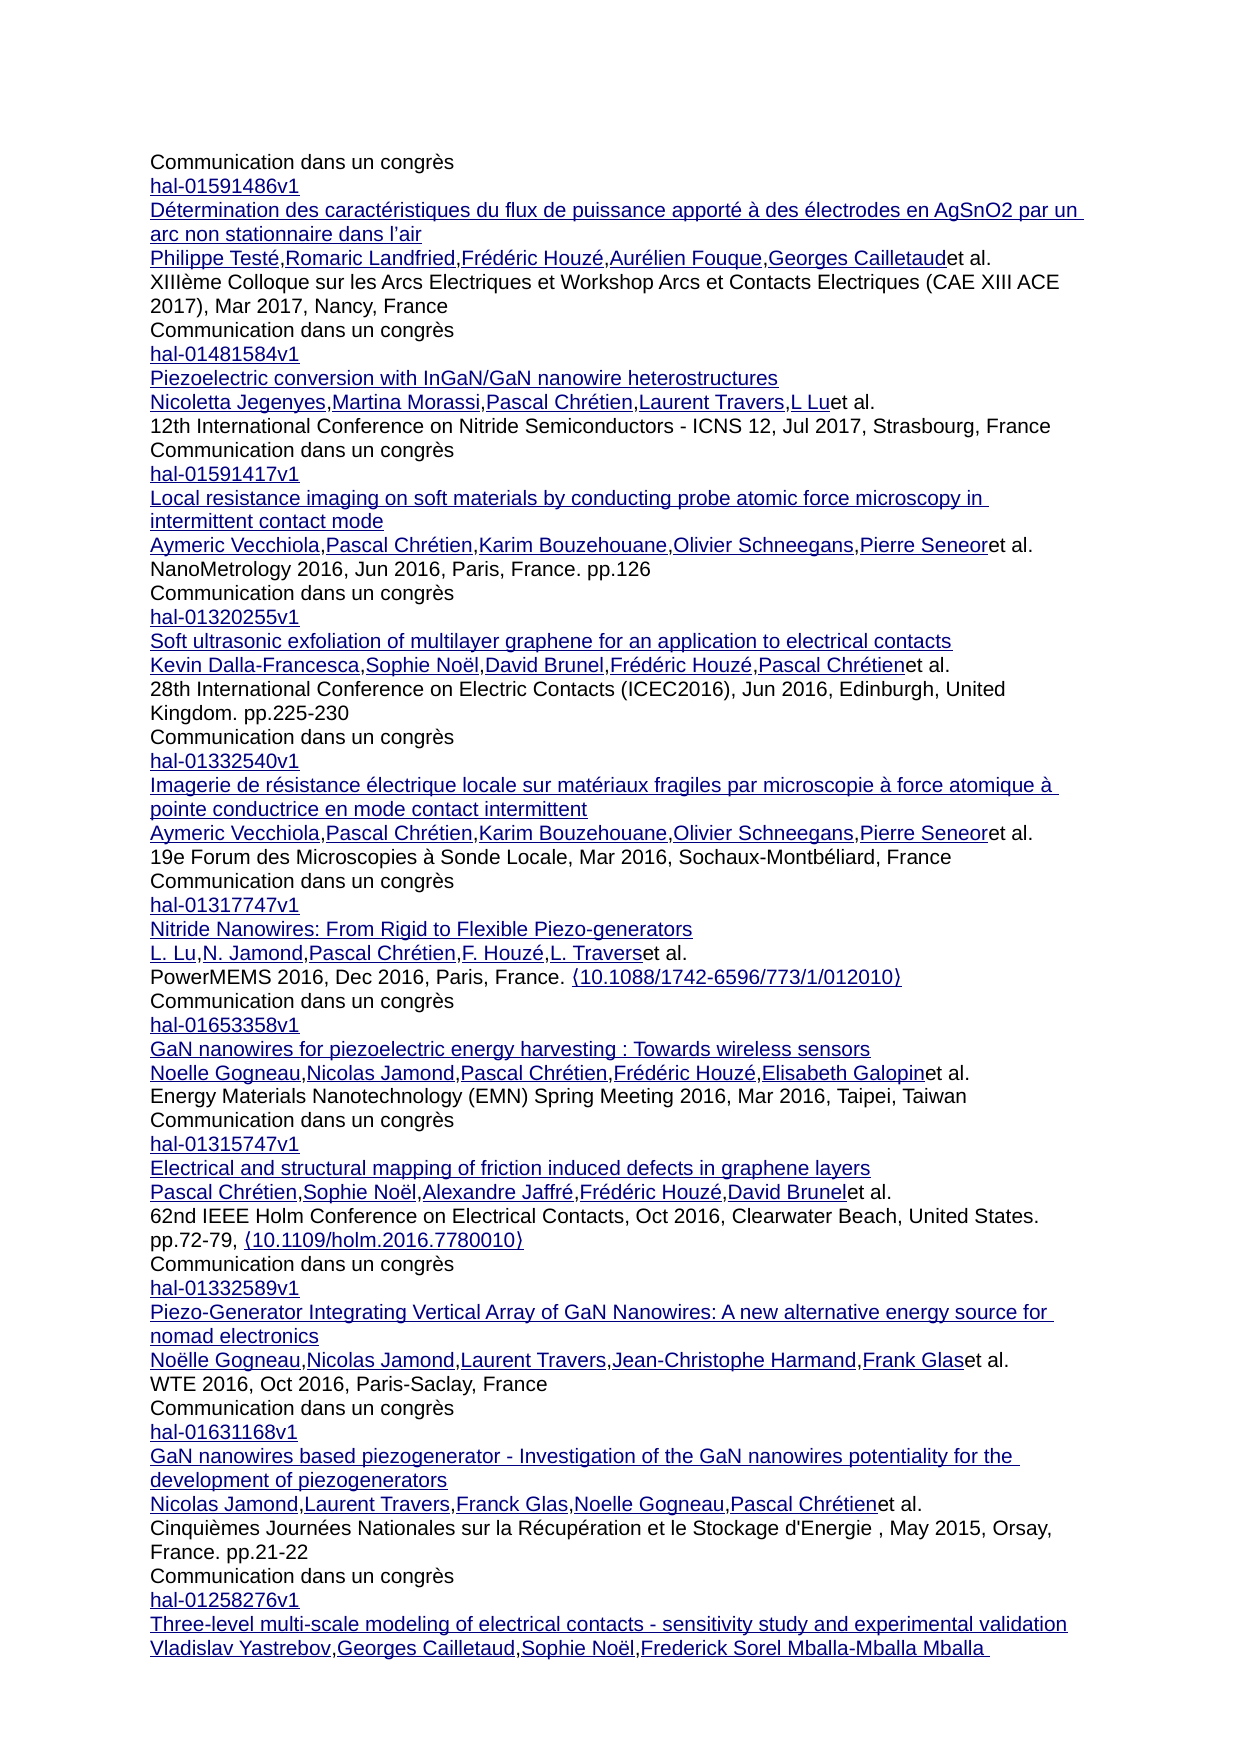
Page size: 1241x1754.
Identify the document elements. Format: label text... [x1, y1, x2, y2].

table_cell Communication dans un congrès hal-01591486v1 [150, 150, 1090, 198]
table_cell Imagerie de résistance électrique locale sur matériaux fragiles par microscopie à force atomique à pointe conductrice en mode contact intermittent Aymeric Vecchiola,Pascal Chrétien,Karim Bouzehouane,Olivier Schneegans,Pierre Seneoret al. 19e Forum des Microscopies à Sonde Locale, Mar 2016, Sochaux-Montbéliard, France Communication dans un congrès hal-01317747v1 [150, 773, 1090, 917]
table_cell Three-level multi-scale modeling of electrical contacts - sensitivity study and experimental validation Vladislav Yastrebov,Georges Cailletaud,Sophie Noël,Frederick Sorel Mballa-Mballa Mballa [150, 1611, 1090, 1659]
table_cell Electrical and structural mapping of friction induced defects in graphene layers Pascal Chrétien,Sophie Noël,Alexandre Jaffré,Frédéric Houzé,David Brunelet al. 62nd IEEE Holm Conference on Electrical Contacts, Oct 2016, Clearwater Beach, United States. pp.72-79, ⟨10.1109/holm.2016.7780010⟩ Communication dans un congrès hal-01332589v1 [150, 1156, 1090, 1300]
table_cell Local resistance imaging on soft materials by conducting probe atomic force microscopy in intermittent contact mode Aymeric Vecchiola,Pascal Chrétien,Karim Bouzehouane,Olivier Schneegans,Pierre Seneoret al. NanoMetrology 2016, Jun 2016, Paris, France. pp.126 Communication dans un congrès hal-01320255v1 [150, 485, 1090, 629]
table_cell GaN nanowires for piezoelectric energy harvesting : Towards wireless sensors Noelle Gogneau,Nicolas Jamond,Pascal Chrétien,Frédéric Houzé,Elisabeth Galopinet al. Energy Materials Nanotechnology (EMN) Spring Meeting 2016, Mar 2016, Taipei, Taiwan Communication dans un congrès hal-01315747v1 [150, 1036, 1090, 1156]
table_cell Piezo-Generator Integrating Vertical Array of GaN Nanowires: A new alternative energy source for nomad electronics Noëlle Gogneau,Nicolas Jamond,Laurent Travers,Jean-Christophe Harmand,Frank Glaset al. WTE 2016, Oct 2016, Paris-Saclay, France Communication dans un congrès hal-01631168v1 [150, 1300, 1090, 1444]
table_cell Nitride Nanowires: From Rigid to Flexible Piezo-generators L. Lu,N. Jamond,Pascal Chrétien,F. Houzé,L. Traverset al. PowerMEMS 2016, Dec 2016, Paris, France. ⟨10.1088/1742-6596/773/1/012010⟩ Communication dans un congrès hal-01653358v1 [150, 917, 1090, 1036]
table_cell Détermination des caractéristiques du flux de puissance apporté à des électrodes en AgSnO2 par un arc non stationnaire dans l’air Philippe Testé,Romaric Landfried,Frédéric Houzé,Aurélien Fouque,Georges Cailletaudet al. XIIIème Colloque sur les Arcs Electriques et Workshop Arcs et Contacts Electriques (CAE XIII ACE 2017), Mar 2017, Nancy, France Communication dans un congrès hal-01481584v1 [150, 198, 1090, 366]
table_cell Piezoelectric conversion with InGaN/GaN nanowire heterostructures Nicoletta Jegenyes,Martina Morassi,Pascal Chrétien,Laurent Travers,L Luet al. 12th International Conference on Nitride Semiconductors - ICNS 12, Jul 2017, Strasbourg, France Communication dans un congrès hal-01591417v1 [150, 366, 1090, 485]
table_cell GaN nanowires based piezogenerator - Investigation of the GaN nanowires potentiality for the development of piezogenerators Nicolas Jamond,Laurent Travers,Franck Glas,Noelle Gogneau,Pascal Chrétienet al. Cinquièmes Journées Nationales sur la Récupération et le Stockage d'Energie , May 2015, Orsay, France. pp.21-22 Communication dans un congrès hal-01258276v1 [150, 1444, 1090, 1611]
table_cell Soft ultrasonic exfoliation of multilayer graphene for an application to electrical contacts Kevin Dalla-Francesca,Sophie Noël,David Brunel,Frédéric Houzé,Pascal Chrétienet al. 28th International Conference on Electric Contacts (ICEC2016), Jun 2016, Edinburgh, United Kingdom. pp.225-230 Communication dans un congrès hal-01332540v1 [150, 629, 1090, 773]
